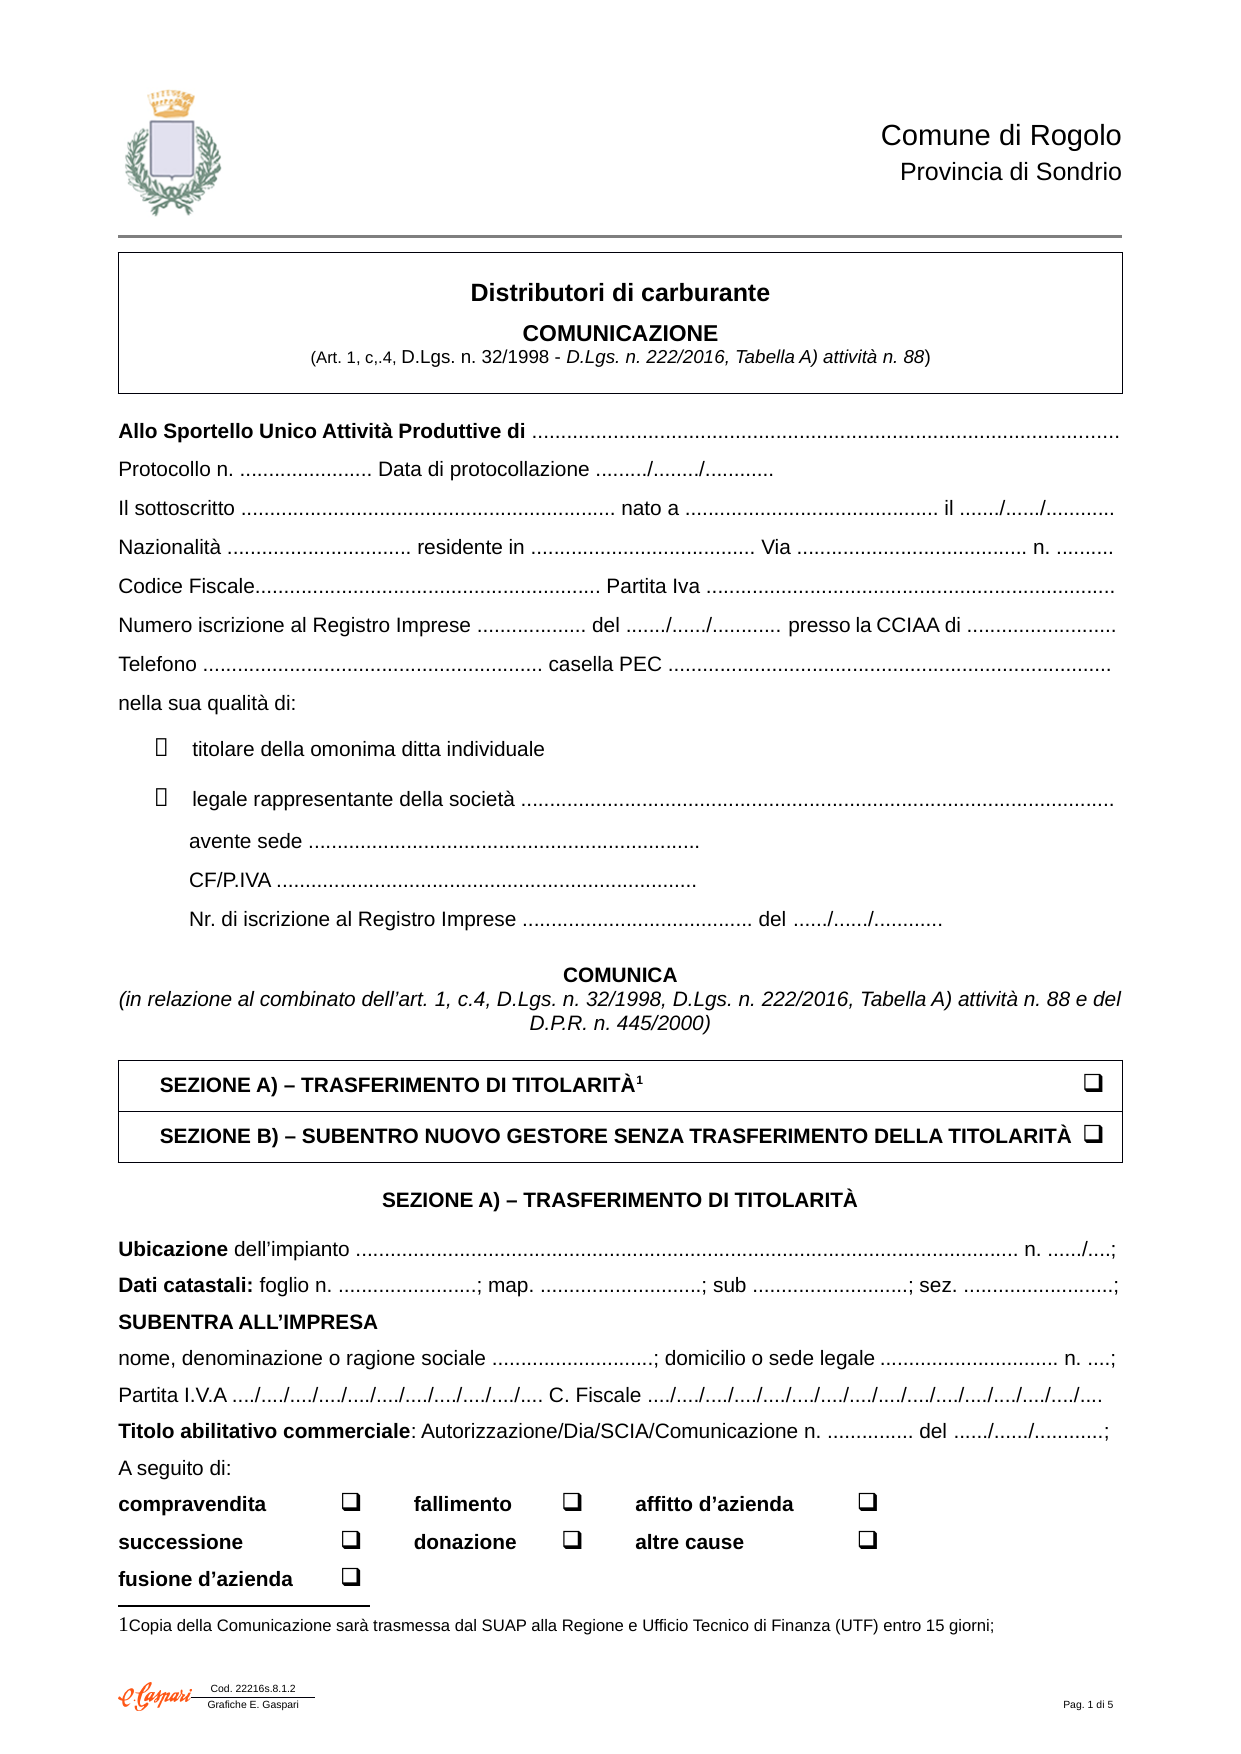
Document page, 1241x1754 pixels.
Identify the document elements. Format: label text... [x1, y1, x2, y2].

text Nazionalità ................................ residente in ....................................... Via ........................................ n. .......... [118, 535, 1122, 559]
text Titolo abilitativo commerciale: Autorizzazione/Dia/SCIA/Comunicazione n. ............... del ....../....../............; [118, 1419, 1122, 1443]
text Provincia di Sondrio [118, 157, 1122, 185]
text fusione d’azienda  [118, 1567, 1122, 1592]
text compravendita  fallimento  affitto d’azienda  [118, 1492, 1122, 1517]
text Partita I.V.A ..../..../..../..../..../..../..../..../..../..../.... C. Fiscale ..../..../..../..../..../..../..../..../..../..../..../..../..../..../..../.... [118, 1383, 1122, 1407]
picture [122, 87, 224, 118]
picture [122, 185, 224, 219]
table_cell SEZIONE B) – SUBENTRO NUOVO GESTORE SENZA TRASFERIMENTO DELLA TITOLARITÀ  [119, 1112, 1122, 1162]
text SEZIONE A) – TRASFERIMENTO DI TITOLARITÀ [118, 1188, 1122, 1212]
text Telefono ........................................................... casella PEC ............................................................................. [118, 652, 1122, 676]
text avente sede .................................................................... [189, 829, 1122, 853]
text SUBENTRA ALL’IMPRESA [118, 1310, 1122, 1334]
text Il sottoscritto ................................................................. nato a ............................................ il ......./....../............ [118, 496, 1122, 520]
table_header Distributori di carburante COMUNICAZIONE (Art. 1, c,.4, D.Lgs. n. 32/1998 - D.Lgs. n. 222/2016, Tabella A) attività n. 88) [119, 253, 1122, 392]
text successione  donazione  altre cause  [118, 1529, 1122, 1554]
text Allo Sportello Unico Attività Produttive di [118, 418, 1122, 442]
text nella sua qualità di: [118, 690, 1122, 714]
text Codice Fiscale............................................................ Partita Iva ....................................................................... [118, 574, 1122, 598]
picture [122, 152, 224, 157]
text  legale rappresentante della società ....................................................................................................... [153, 779, 1122, 813]
table_header SEZIONE A) – TRASFERIMENTO DI TITOLARITÀ  [119, 1061, 1122, 1111]
text Comune di Rogolo [118, 118, 1122, 152]
text  titolare della omonima ditta individuale [153, 729, 1122, 763]
picture [118, 1682, 192, 1711]
text Dati catastali: foglio n. ........................; map. ............................; sub ...........................; sez. ..........................; [118, 1273, 1122, 1297]
text Ubicazione dell’impianto ................................................................................................................... n. ....../....; [118, 1237, 1122, 1261]
text Protocollo n. ....................... Data di protocollazione ........./......../............ [118, 457, 1122, 481]
text A seguito di: [118, 1456, 1122, 1479]
text Nr. di iscrizione al Registro Imprese ........................................ del ....../....../............ [189, 907, 1122, 931]
text COMUNICA [118, 963, 1122, 987]
text (in relazione al combinato dell’art. 1, c.4, D.Lgs. n. 32/1998, D.Lgs. n. 222/2016, Tabella A) attività n. 88 e del D.P.R. n. 445/2000) [118, 987, 1122, 1035]
text Numero iscrizione al Registro Imprese ................... del ......./....../............ presso la CCIAA di .......................... [118, 613, 1122, 637]
text nome, denominazione o ragione sociale ............................; domicilio o sede legale ............................... n. ....; [118, 1346, 1122, 1370]
text CF/P.IVA ......................................................................... [189, 868, 1122, 892]
